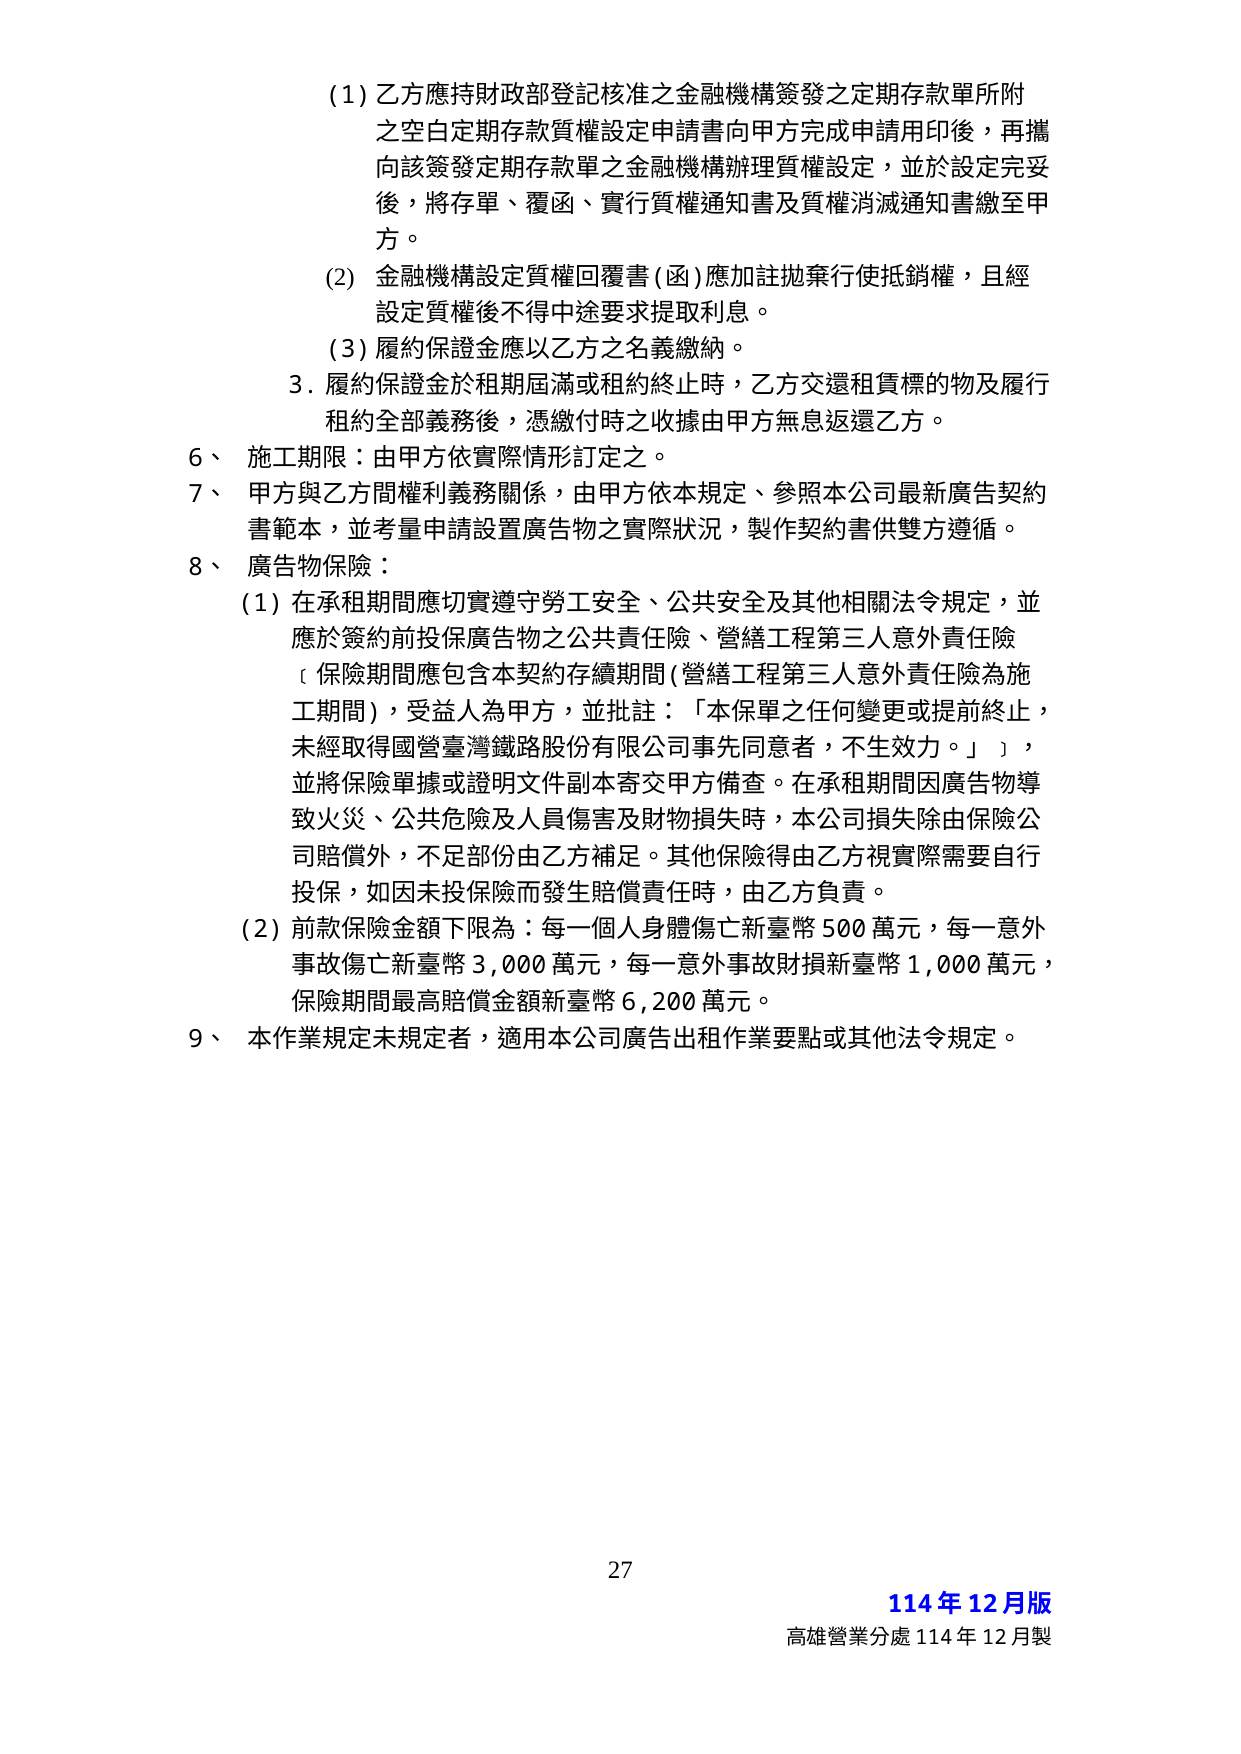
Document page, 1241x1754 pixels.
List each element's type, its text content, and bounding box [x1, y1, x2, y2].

list 在承租期間應切實遵守勞工安全、公共安全及其他相關法令規定，並應於簽約前投保廣告物之公共責任險、營繕工程第三人意外責任險﹝保險期間應包含本契約存續期間(營繕工程第三人意外責任險為施工期間)，受益人為甲方，並批註：「本保單之任何變更或提前終止，未經取得國營臺灣鐵路股份有限公司事先同意者，不生效力。」﹞，並將保險單據或證明文件副本寄交甲方備查。在承租期間因廣告物導致火災、公共危險及人員傷害及財物損失時，本公司損失除由保險公司賠償外，不足部份由乙方補足。其他保險得由乙方視實際需要自行投保，如因未投保險而發生賠償責任時，由乙方負責。 [238, 582, 1052, 909]
text 之空白定期存款質權設定申請書向甲方完成申請用印後，再攜向該簽發定期存款單之金融機構辦理質權設定，並於設定完妥後，將存單、覆函、實行質權通知書及質權消滅通知書繳至甲方。 [375, 111, 1052, 256]
list 乙方應持財政部登記核准之金融機構簽發之定期存款單所附 [325, 75, 1052, 111]
list 前款保險金額下限為：每一個人身體傷亡新臺幣500萬元，每一意外事故傷亡新臺幣3,000萬元，每一意外事故財損新臺幣1,000萬元，保險期間最高賠償金額新臺幣6,200萬元。 [238, 909, 1052, 1017]
list 金融機構設定質權回覆書(函)應加註拋棄行使抵銷權，且經設定質權後不得中途要求提取利息。 [325, 256, 1052, 329]
list 本作業規定未規定者，適用本公司廣告出租作業要點或其他法令規定。 [188, 1017, 1092, 1055]
list 廣告物保險： [188, 546, 1052, 582]
list 甲方與乙方間權利義務關係，由甲方依本規定、參照本公司最新廣告契約書範本，並考量申請設置廣告物之實際狀況，製作契約書供雙方遵循。 [188, 474, 1052, 546]
list 履約保證金於租期屆滿或租約終止時，乙方交還租賃標的物及履行租約全部義務後，憑繳付時之收據由甲方無息返還乙方。 [288, 365, 1052, 437]
list 施工期限：由甲方依實際情形訂定之。 [188, 437, 1052, 474]
list 履約保證金應以乙方之名義繳納。 [325, 329, 1052, 365]
